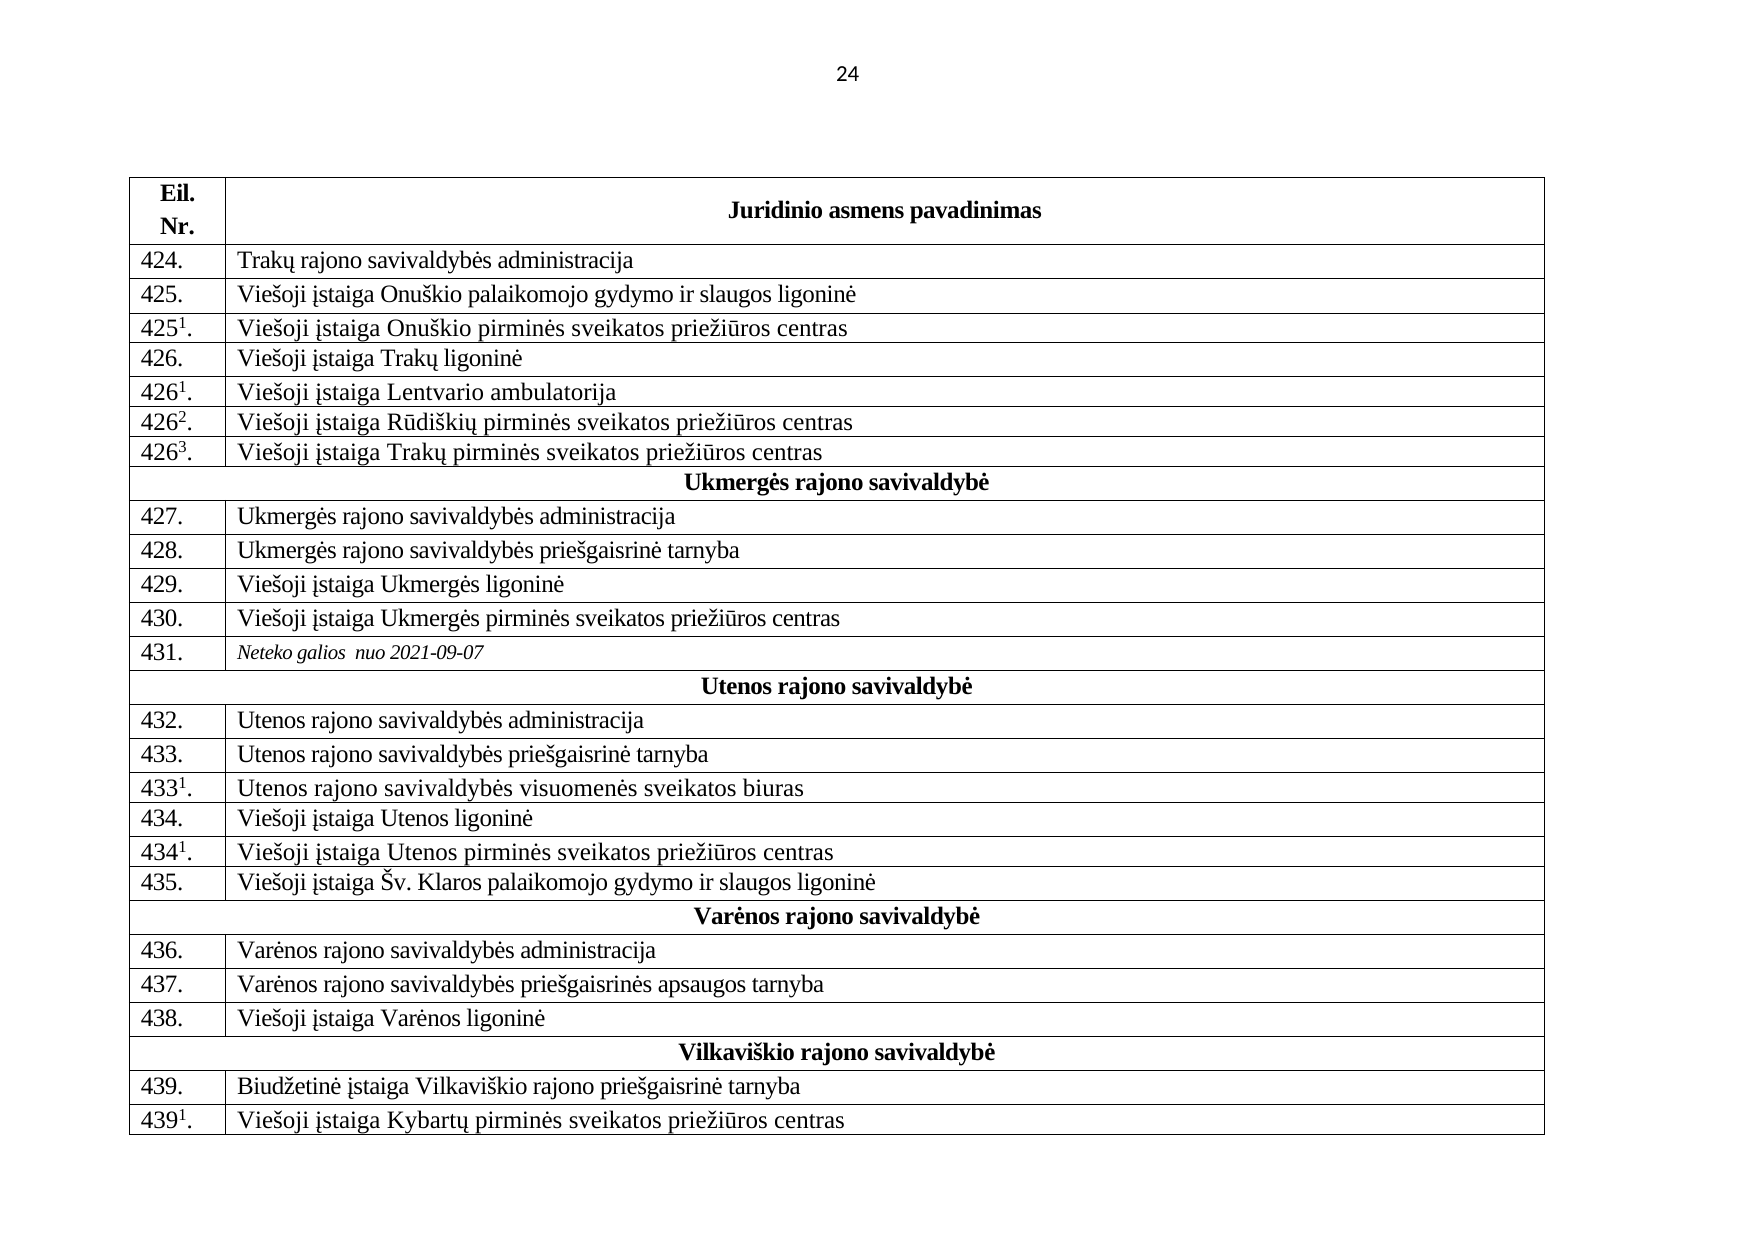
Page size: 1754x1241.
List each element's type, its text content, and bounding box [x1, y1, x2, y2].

table_cell 433. [130, 739, 225, 772]
table_cell Vilkaviškio rajono savivaldybė [130, 1037, 1544, 1070]
table_cell 439. [130, 1071, 225, 1104]
table_cell Varėnos rajono savivaldybės administracija [226, 935, 1544, 968]
table_cell 4251. [130, 314, 225, 342]
table_cell Viešoji įstaiga Lentvario ambulatorija [226, 377, 1544, 406]
table_cell Utenos rajono savivaldybės visuomenės sveikatos biuras [226, 773, 1544, 802]
table_cell 434. [130, 803, 225, 836]
table_cell Biudžetinė įstaiga Vilkaviškio rajono priešgaisrinė tarnyba [226, 1071, 1544, 1104]
table_cell 4262. [130, 407, 225, 436]
table_cell 4331. [130, 773, 225, 802]
table_cell Viešoji įstaiga Kybartų pirminės sveikatos priežiūros centras [226, 1105, 1544, 1134]
table_cell Viešoji įstaiga Utenos pirminės sveikatos priežiūros centras [226, 837, 1544, 866]
table_cell Varėnos rajono savivaldybės priešgaisrinės apsaugos tarnyba [226, 969, 1544, 1002]
table_cell 4341. [130, 837, 225, 866]
table_cell 425. [130, 279, 225, 312]
table_cell 4391. [130, 1105, 225, 1134]
table_cell 4261. [130, 377, 225, 406]
table_cell Ukmergės rajono savivaldybės priešgaisrinė tarnyba [226, 535, 1544, 568]
table_cell 432. [130, 705, 225, 738]
table_cell 431. [130, 637, 225, 670]
table_cell Viešoji įstaiga Ukmergės pirminės sveikatos priežiūros centras [226, 603, 1544, 636]
table_cell 427. [130, 501, 225, 534]
table_cell Viešoji įstaiga Rūdiškių pirminės sveikatos priežiūros centras [226, 407, 1544, 436]
table_cell Viešoji įstaiga Šv. Klaros palaikomojo gydymo ir slaugos ligoninė [226, 867, 1544, 900]
table_cell 424. [130, 245, 225, 278]
table_cell Viešoji įstaiga Onuškio palaikomojo gydymo ir slaugos ligoninė [226, 279, 1544, 312]
table_header Juridinio asmens pavadinimas [226, 178, 1544, 244]
table_cell Viešoji įstaiga Ukmergės ligoninė [226, 569, 1544, 602]
table_cell Viešoji įstaiga Trakų pirminės sveikatos priežiūros centras [226, 437, 1544, 466]
table_cell Viešoji įstaiga Trakų ligoninė [226, 343, 1544, 376]
table_cell Utenos rajono savivaldybės administracija [226, 705, 1544, 738]
table_cell Trakų rajono savivaldybės administracija [226, 245, 1544, 278]
table_cell 430. [130, 603, 225, 636]
table_cell 429. [130, 569, 225, 602]
table_cell 428. [130, 535, 225, 568]
table_cell Neteko galios nuo 2021-09-07 [226, 637, 1544, 670]
table_cell 435. [130, 867, 225, 900]
table_header Eil. Nr. [130, 178, 225, 244]
table_cell 436. [130, 935, 225, 968]
table_cell 426. [130, 343, 225, 376]
table_cell Varėnos rajono savivaldybė [130, 901, 1544, 934]
table_cell Viešoji įstaiga Onuškio pirminės sveikatos priežiūros centras [226, 314, 1544, 342]
table_cell Ukmergės rajono savivaldybė [130, 467, 1544, 500]
table_cell 438. [130, 1003, 225, 1036]
table_cell Viešoji įstaiga Varėnos ligoninė [226, 1003, 1544, 1036]
table_cell Ukmergės rajono savivaldybės administracija [226, 501, 1544, 534]
table_cell Utenos rajono savivaldybė [130, 671, 1544, 704]
table_cell Utenos rajono savivaldybės priešgaisrinė tarnyba [226, 739, 1544, 772]
table_cell Viešoji įstaiga Utenos ligoninė [226, 803, 1544, 836]
table_cell 437. [130, 969, 225, 1002]
table_cell 4263. [130, 437, 225, 466]
